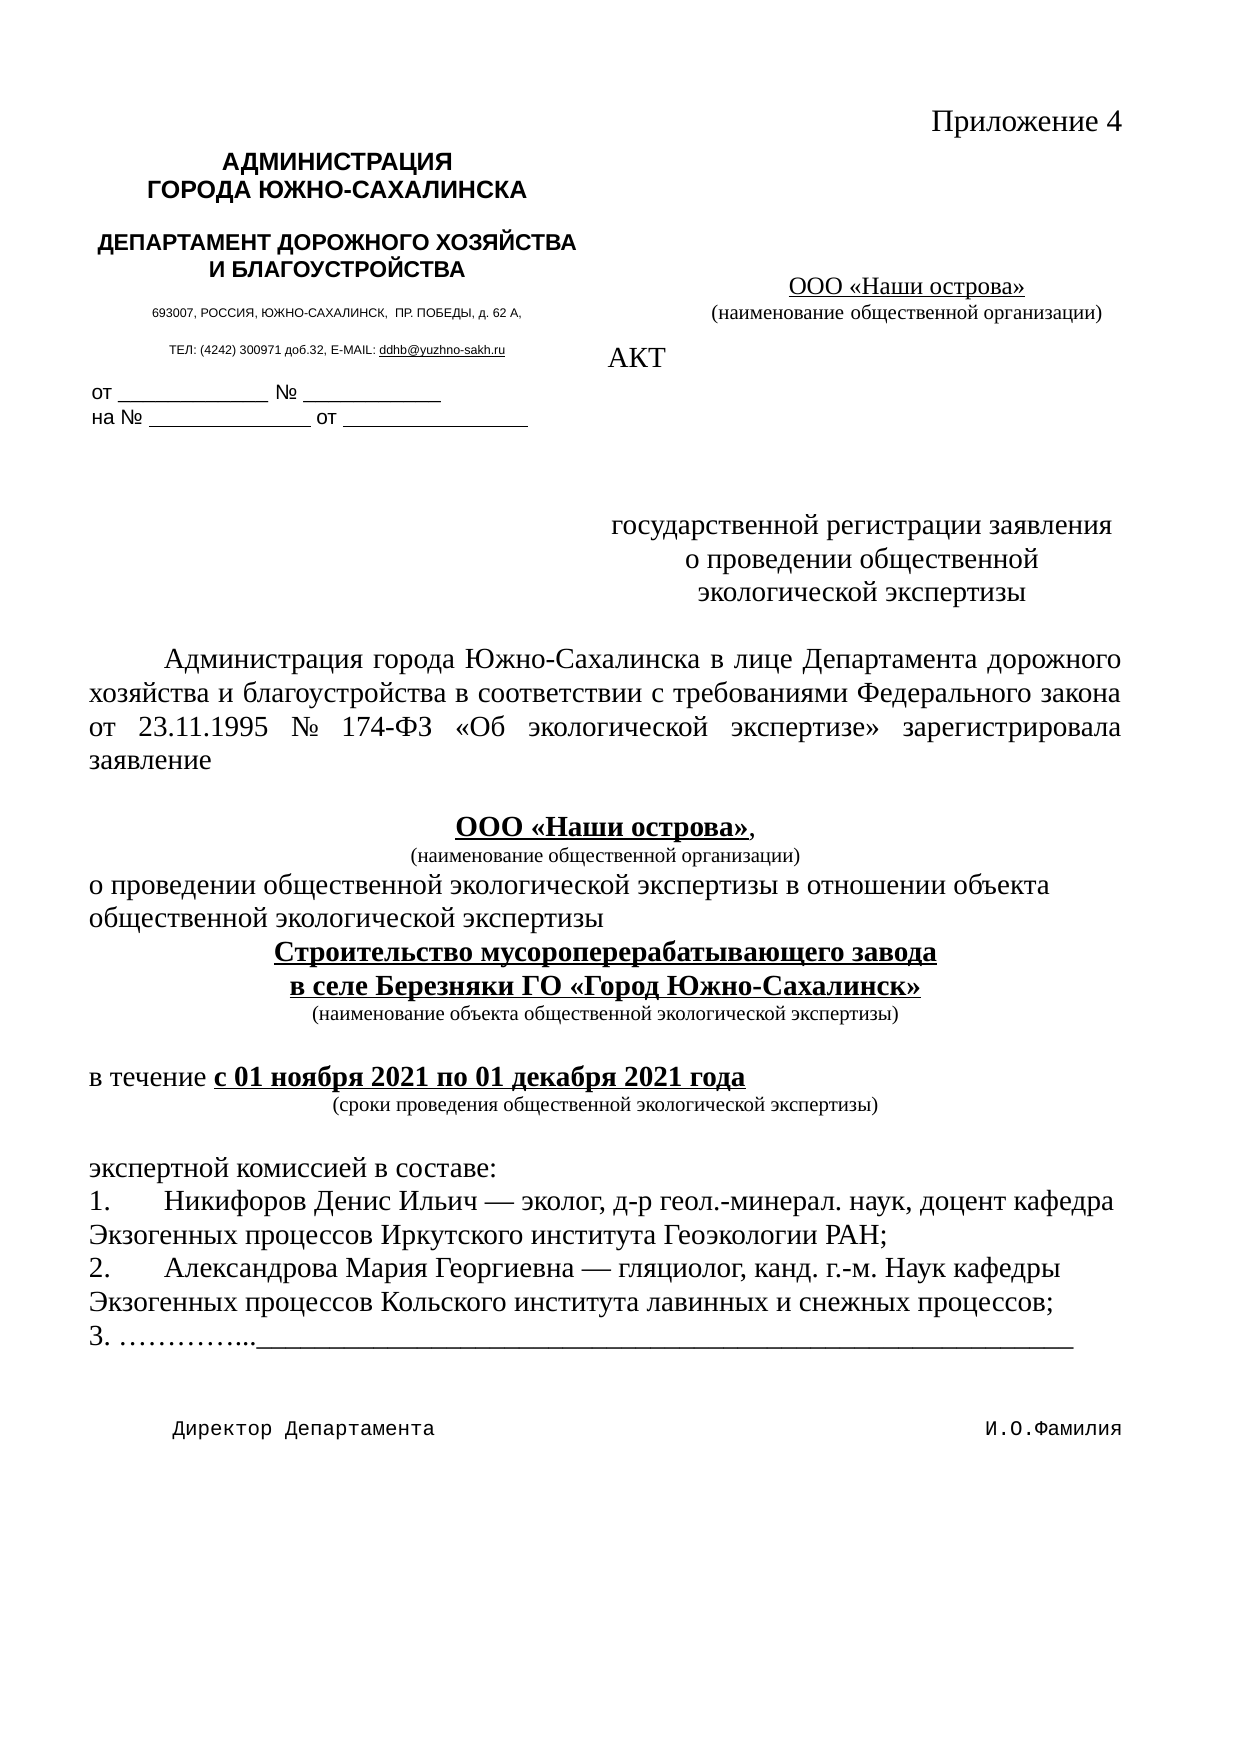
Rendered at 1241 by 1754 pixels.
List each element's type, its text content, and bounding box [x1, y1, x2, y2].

text (наименование общественной организации) [690, 300, 1123, 324]
text Строительство мусороперерабатывающего завода в селе Березняки ГО «Город Южно-Сахалинск» [89, 934, 1122, 1001]
text АКТ [89, 340, 1122, 373]
text ООО «Наши острова» [690, 271, 1123, 300]
text в течение с 01 ноября 2021 по 01 декабря 2021 года [89, 1059, 1122, 1092]
text (наименование общественной организации) [89, 843, 1122, 867]
text о проведении общественной экологической экспертизы [89, 541, 1122, 608]
text от ____________ № ___________ [91, 376, 583, 404]
text на № от [91, 404, 583, 428]
text ДЕПАРТАМЕНТ ДОРОЖНОГО ХОЗЯЙСТВА И БЛАГОУСТРОЙСТВА [91, 229, 583, 282]
text Администрация города Южно-Сахалинска в лице Департамента дорожного хозяйства и благоустройства в соответствии с требованиями Федерального закона от 23.11.1995 № 174-ФЗ «Об экологической экспертизе» зарегистрировала заявление [89, 642, 1122, 776]
text ООО «Наши острова», [89, 809, 1122, 843]
text Приложение 4 [89, 103, 1122, 138]
text 3. …………...________________________________________________________ [89, 1318, 1122, 1351]
text экспертной комиссией в составе: [89, 1150, 1122, 1183]
text (сроки проведения общественной экологической экспертизы) [89, 1092, 1122, 1116]
text (наименование объекта общественной экологической экспертизы) [89, 1001, 1122, 1025]
text 2. Александрова Мария Георгиевна — гляциолог, канд. г.-м. Наук кафедры Экзогенных процессов Кольского института лавинных и снежных процессов; [89, 1251, 1122, 1318]
text 693007, РОССИЯ, ЮЖНО-САХАЛИНСК, ПР. ПОБЕДЫ, д. 62 А, [91, 306, 583, 320]
text Директор Департамента И.О.Фамилия [89, 1418, 1122, 1442]
text о проведении общественной экологической экспертизы в отношении объекта общественной экологической экспертизы [89, 867, 1122, 934]
text 1. Никифоров Денис Ильич — эколог, д-р геол.-минерал. наук, доцент кафедра Экзогенных процессов Иркутского института Геоэкологии РАН; [89, 1183, 1122, 1251]
text АДМИНИСТРАЦИЯ [91, 147, 583, 176]
text города Южно-Сахалинска [91, 176, 583, 204]
text ТЕЛ: (4242) 300971 доб.32, E-MAIL: ddhb@yuzhno-sakh.ru [91, 343, 583, 357]
text государственной регистрации заявления [89, 373, 1122, 541]
